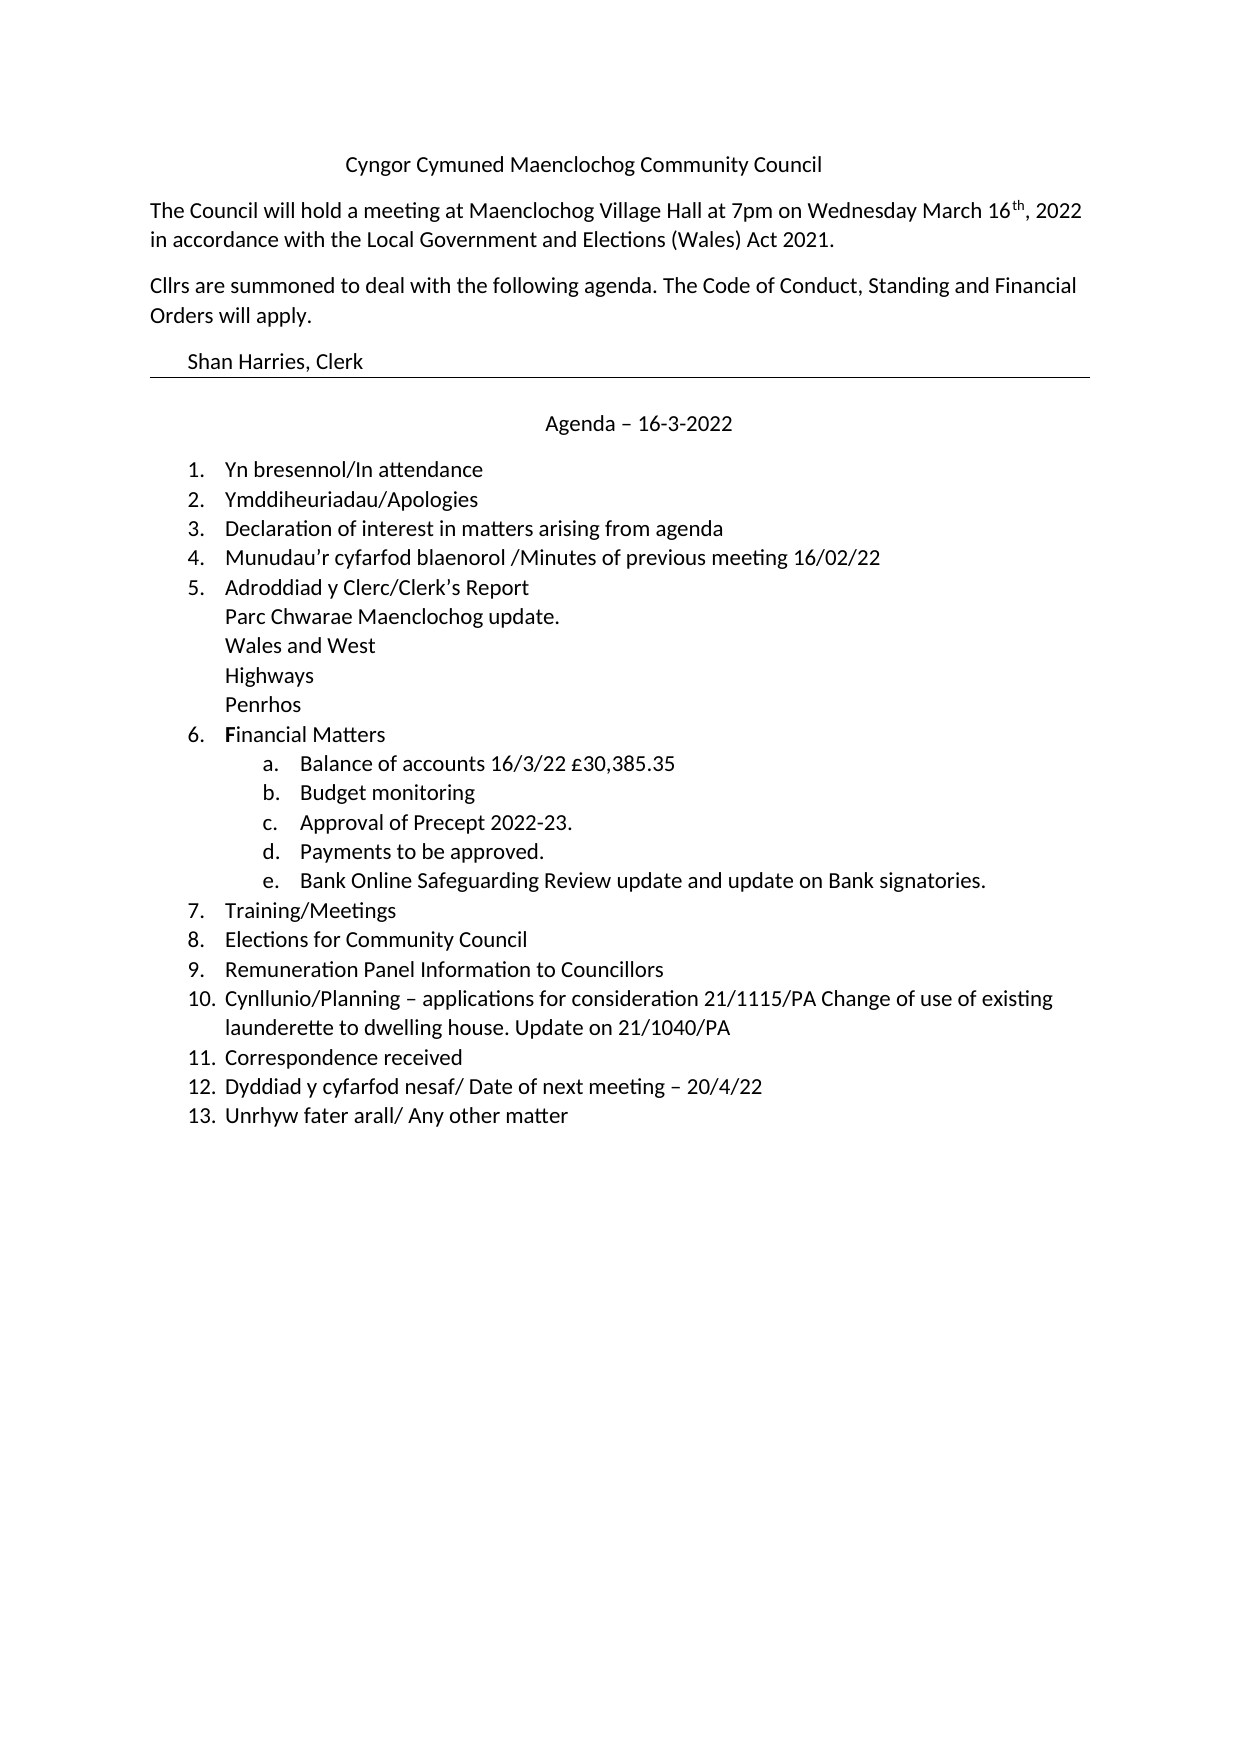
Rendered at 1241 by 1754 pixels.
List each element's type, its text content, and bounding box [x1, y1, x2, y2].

list Highways [225, 661, 1090, 689]
list Wales and West [225, 632, 1090, 659]
text Agenda – 16-3-2022 [150, 409, 1090, 437]
list Financial Matters [187, 720, 1090, 748]
list Parc Chwarae Maenclochog update. [225, 602, 1090, 630]
list Balance of accounts 16/3/22 £30,385.35 [262, 749, 1090, 777]
text Shan Harries, Clerk [150, 347, 1090, 377]
list Penrhos [225, 690, 1090, 718]
list Dyddiad y cyfarfod nesaf/ Date of next meeting – 20/4/22 [187, 1072, 1090, 1100]
list Remuneration Panel Information to Councillors [187, 955, 1090, 983]
text Cyngor Cymuned Maenclochog Community Council [150, 150, 1090, 178]
list Training/Meetings [187, 896, 1090, 924]
list Unrhyw fater arall/ Any other matter [187, 1102, 1090, 1129]
list Ymddiheuriadau/Apologies [187, 485, 1090, 513]
list Declaration of interest in matters arising from agenda [187, 514, 1090, 542]
list Budget monitoring [262, 778, 1090, 806]
list Yn bresennol/In attendance [187, 455, 1090, 483]
text The Council will hold a meeting at Maenclochog Village Hall at 7pm on Wednesday March 16th, 2022 in accordance with the Local Government and Elections (Wales) Act 2021. [150, 196, 1090, 253]
text Cllrs are summoned to deal with the following agenda. The Code of Conduct, Standing and Financial Orders will apply. [150, 271, 1090, 329]
list Correspondence received [187, 1043, 1090, 1071]
list Elections for Community Council [187, 925, 1090, 953]
list Munudau’r cyfarfod blaenorol /Minutes of previous meeting 16/02/22 [187, 543, 1090, 571]
list Cynllunio/Planning – applications for consideration 21/1115/PA Change of use of existing launderette to dwelling house. Update on 21/1040/PA [187, 984, 1090, 1041]
list Bank Online Safeguarding Review update and update on Bank signatories. [262, 867, 1090, 894]
list Adroddiad y Clerc/Clerk’s Report [187, 573, 1090, 601]
list Approval of Precept 2022-23. [262, 808, 1090, 836]
list Payments to be approved. [262, 837, 1090, 865]
